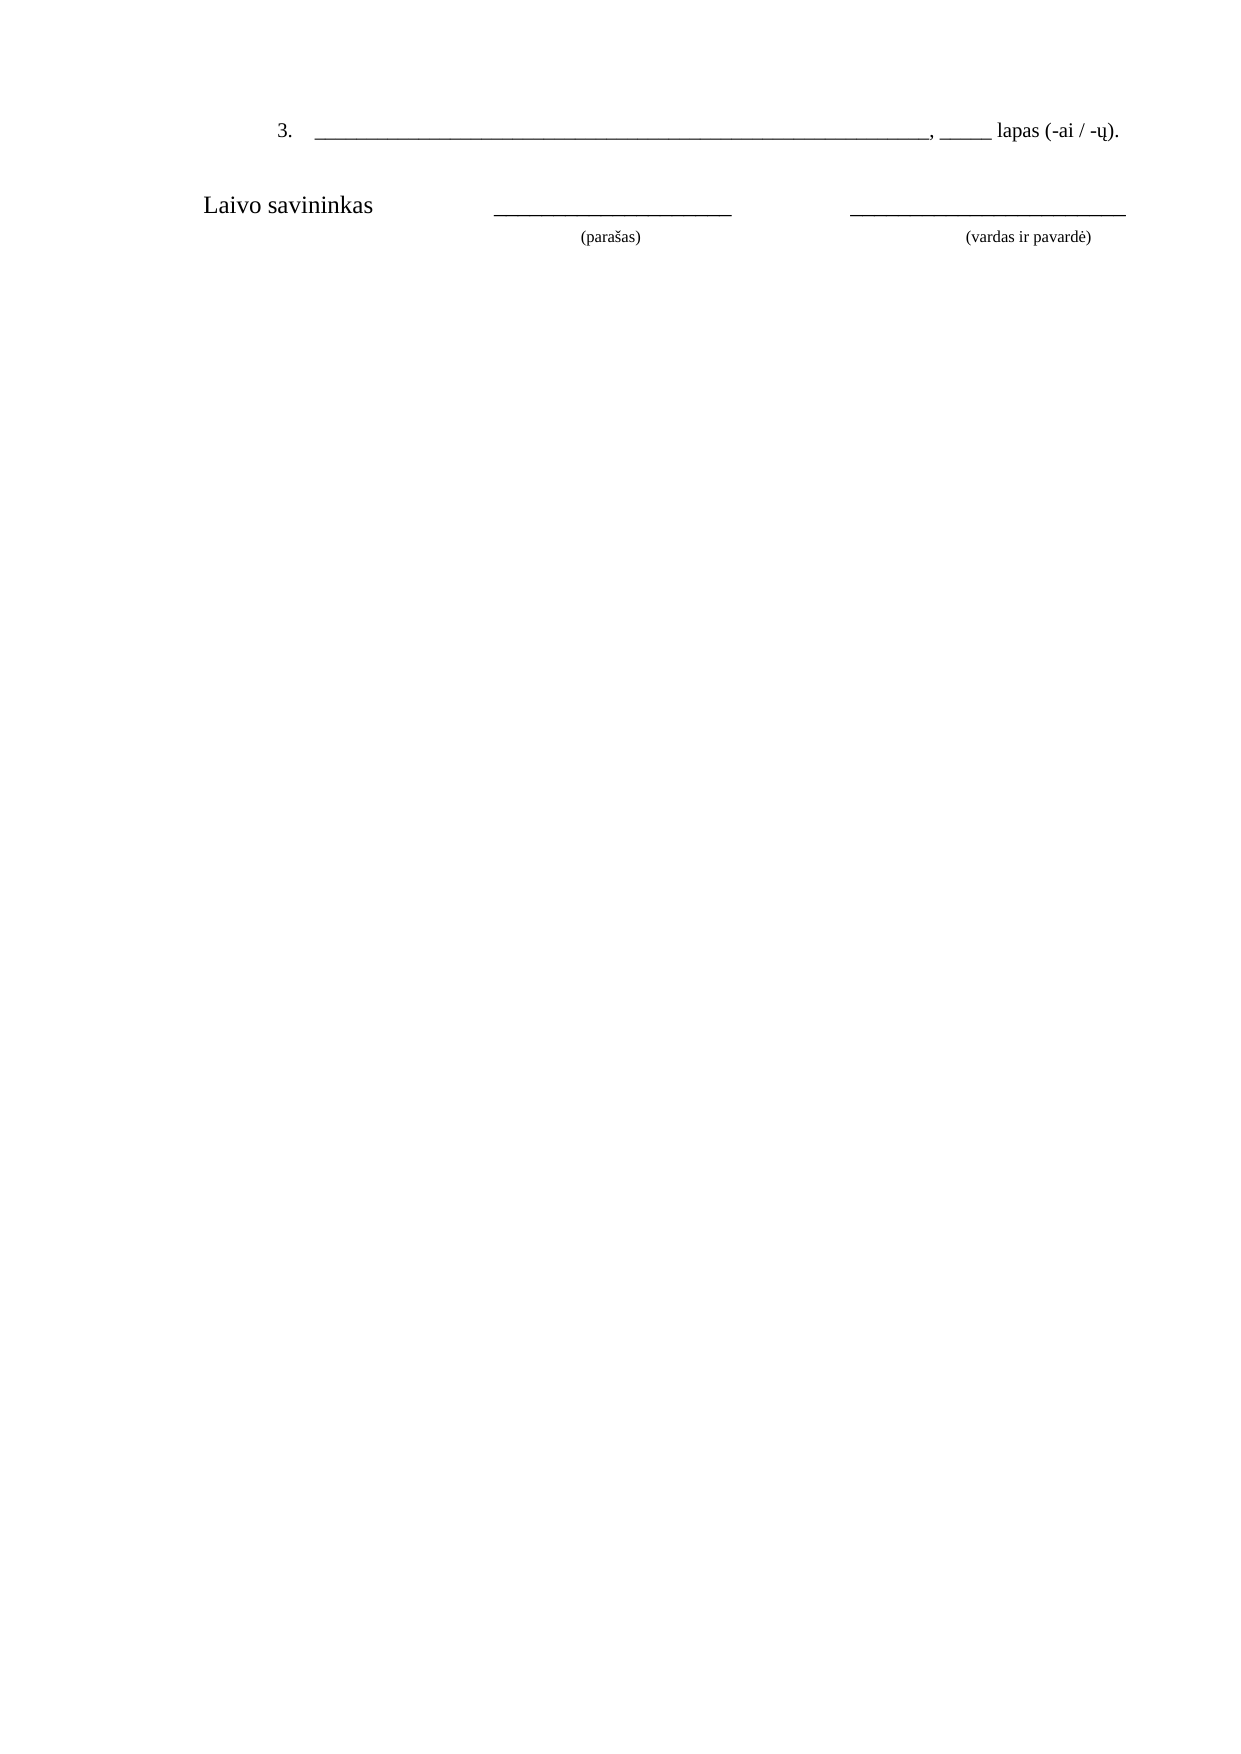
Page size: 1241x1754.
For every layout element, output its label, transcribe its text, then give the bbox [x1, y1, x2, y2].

table_header ________________________________________________________________ (laivo savininko pavadinimas) ________________________________________________________________ (kodas / asmens kodas, adresas, elektroninio pašto adresas, telefono numeris) Lietuvos transporto saugos administracijai PRAŠYMAS ĮREGISTRUOTI NEBAIGTĄ STATYTI LAIVĄ Nr. _______ (data) Prašau įregistruoti nebaigtą statyti laivą, turintį šiuos duomenis: 1. Laivo pavadinimas 2. Laivo paskirtis 3. Duomenys apie laivo savininką: (juridinio asmens pavadinimas, kodas, adresas ar fizinio asmens vardas, pavardė, asmens kodas, adresas) 4. Duomenys apie laivo statytoją: (juridinio asmens pavadinimas, kodas, adresas) 5. Laivo statybos rangos sutarties sudarymo data 6. Atliktų laivo korpuso statybos darbų apimtis (procentais) ________________________________________________ 7. Laivo statybos darbų pradžios data _________________________________________________________________ 8. Planuojama laivo statybos darbų pabaigos data ________________________________________________________ 9. Laivo statybos techninę priežiūrą atliekančios laivų klasifikavimo bendrovės pavadinimas _____________________ ________________________________________________________________________________________________ 10. Laivo ilgis (L) – ___________ m, plotis (B) – __________ m, borto aukštis (H) – _________ m 11. Maksimali laivo grimzlė – ________ m 12. Laivo talpa: bendroji talpa ________, grynoji talpa ________ 13. Laivo dedveitas – ______________t 14. Eigos variklių: tipas _______________________ skaičius ____________________ vnt. galingumas __________ kW markė, gamybos metai, valstybės gamintojos pavadinimas_________________________________________ ________________________________________________________________________________________ 15. Laivo greitis (mazgais) – __________________________________ 16. Bendras elektros įrangos galingumas – _________________ kW. PRIDEDAMA: 1. ___________________________________________________________, _____ lapas (-ai / -ų). 2. ___________________________________________________________, _____ lapas (-ai / -ų). 3. ___________________________________________________________, _____ lapas (-ai / -ų). Laivo savininkas (parašas) (vardas ir pavardė) [192, 118, 1137, 272]
